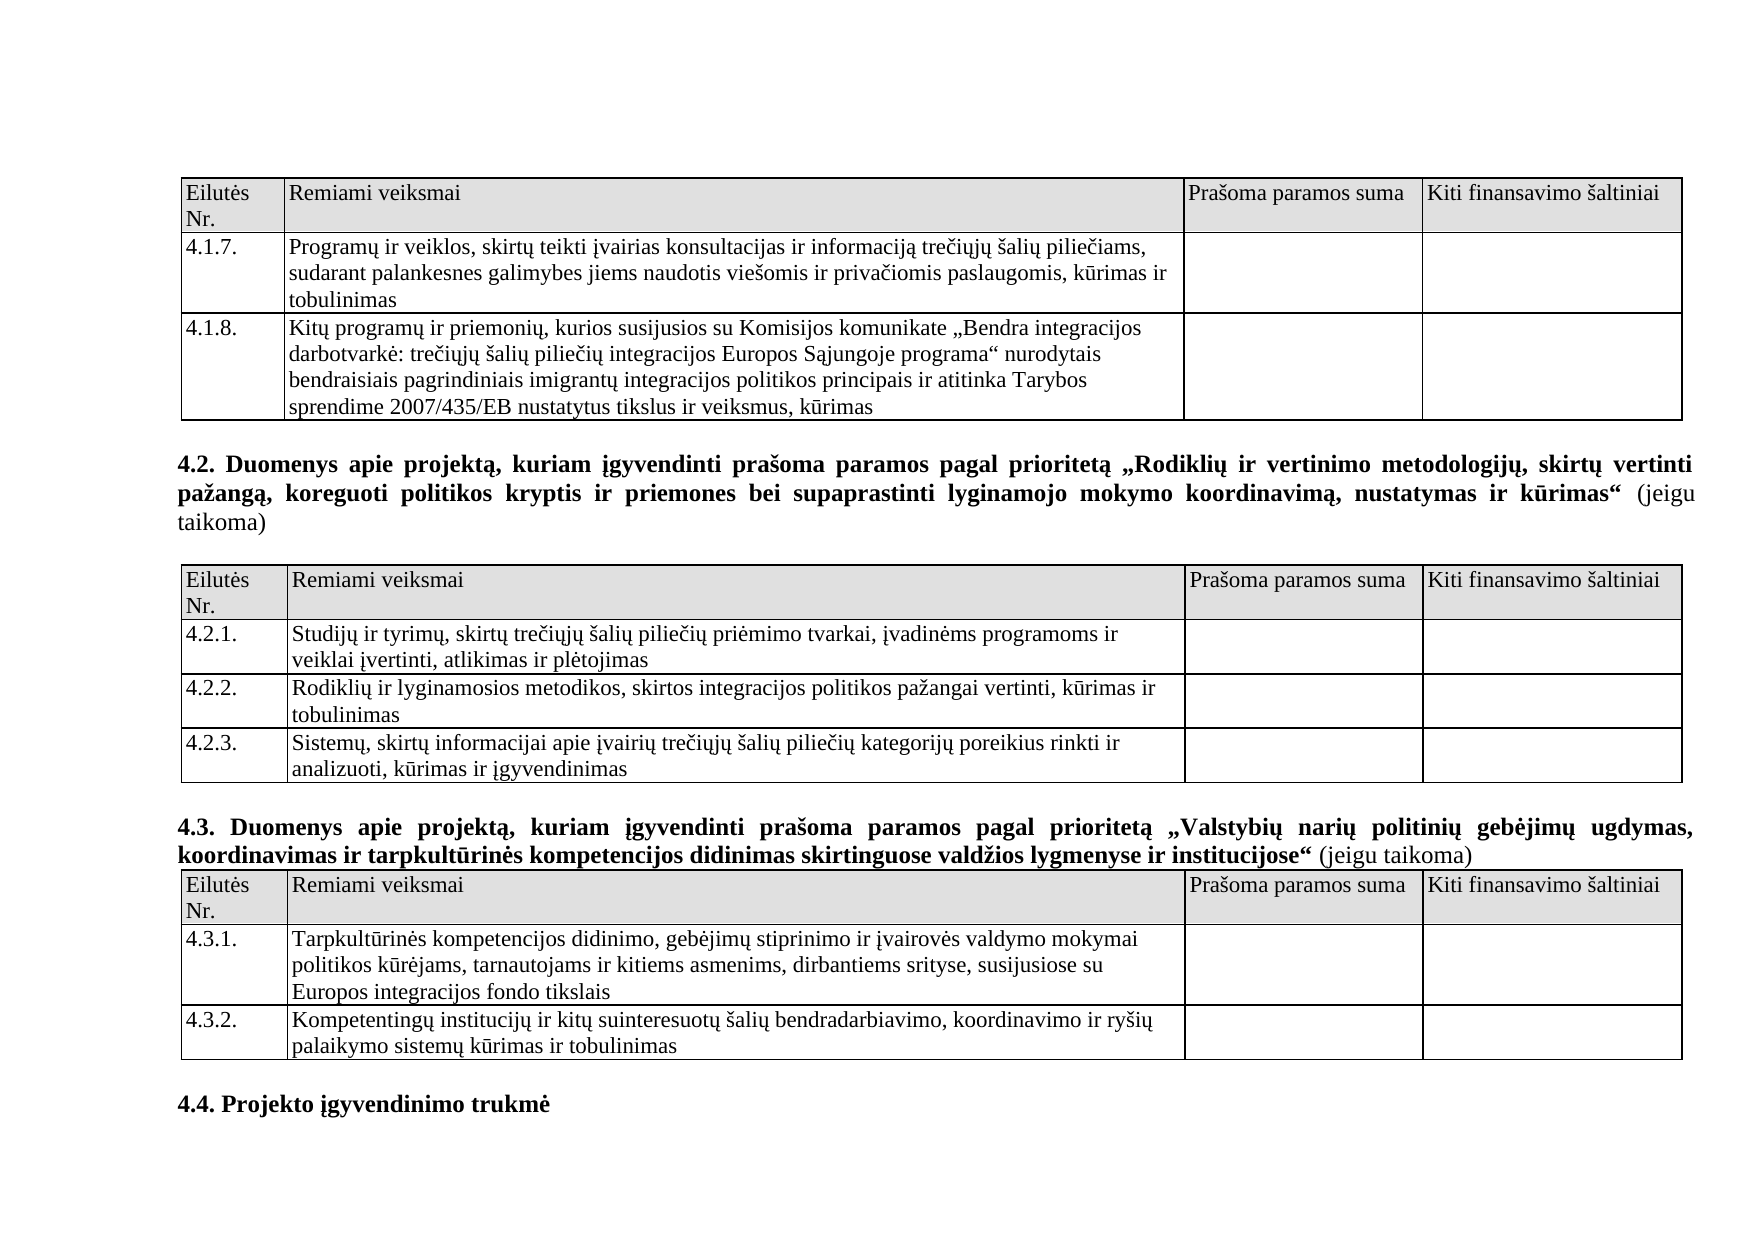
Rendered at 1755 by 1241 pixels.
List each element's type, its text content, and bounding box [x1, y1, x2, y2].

table_cell Studijų ir tyrimų, skirtų trečiųjų šalių piliečių priėmimo tvarkai, įvadinėms programoms ir veiklai įvertinti, atlikimas ir plėtojimas [288, 620, 1184, 673]
table_cell [1424, 620, 1681, 673]
table_cell [1186, 675, 1422, 727]
table_cell [1424, 925, 1681, 1004]
table_cell Tarpkultūrinės kompetencijos didinimo, gebėjimų stiprinimo ir įvairovės valdymo mokymai politikos kūrėjams, tarnautojams ir kitiems asmenims, dirbantiems srityse, susijusiose su Europos integracijos fondo tikslais [288, 925, 1184, 1004]
table_cell 4.3.2. [182, 1006, 287, 1058]
table_cell Sistemų, skirtų informacijai apie įvairių trečiųjų šalių piliečių kategorijų poreikius rinkti ir analizuoti, kūrimas ir įgyvendinimas [288, 729, 1184, 781]
table_header Eilutės Nr. [182, 566, 287, 619]
table_cell [1186, 620, 1422, 673]
table_cell [1424, 1006, 1681, 1058]
table_cell 4.2.3. [182, 729, 287, 781]
table_cell Kitų programų ir priemonių, kurios susijusios su Komisijos komunikate „Bendra integracijos darbotvarkė: trečiųjų šalių piliečių integracijos Europos Sąjungoje programa“ nurodytais bendraisiais pagrindiniais imigrantų integracijos politikos principais ir atitinka Tarybos sprendime 2007/435/EB nustatytus tikslus ir veiksmus, kūrimas [285, 314, 1183, 419]
table_cell [1423, 314, 1681, 419]
table_cell [1186, 925, 1422, 1004]
text 4.3. Duomenys apie projektą, kuriam įgyvendinti prašoma paramos pagal prioritetą „Valstybių narių politinių gebėjimų ugdymas, koordinavimas ir tarpkultūrinės kompetencijos didinimas skirtinguose valdžios lygmenyse ir institucijose“ (jeigu taikoma) [177, 812, 1695, 869]
table_header Remiami veiksmai [288, 566, 1184, 619]
table_cell 4.1.7. [182, 233, 284, 312]
table_header Remiami veiksmai [285, 179, 1183, 231]
table_cell [1424, 729, 1681, 781]
table_header Kiti finansavimo šaltiniai [1424, 566, 1681, 619]
table_header Remiami veiksmai [288, 871, 1184, 923]
table_header Eilutės Nr. [182, 871, 287, 923]
table_cell [1424, 675, 1681, 727]
table_cell [1186, 1006, 1422, 1058]
table_cell 4.1.8. [182, 314, 284, 419]
table_cell 4.2.2. [182, 675, 287, 727]
table_cell Kompetentingų institucijų ir kitų suinteresuotų šalių bendradarbiavimo, koordinavimo ir ryšių palaikymo sistemų kūrimas ir tobulinimas [288, 1006, 1184, 1058]
table_cell [1185, 314, 1422, 419]
table_header Prašoma paramos suma [1185, 179, 1422, 231]
table_header Prašoma paramos suma [1186, 566, 1422, 619]
text 4.2. Duomenys apie projektą, kuriam įgyvendinti prašoma paramos pagal prioritetą „Rodiklių ir vertinimo metodologijų, skirtų vertinti pažangą, koreguoti politikos kryptis ir priemones bei supaprastinti lyginamojo mokymo koordinavimą, nustatymas ir kūrimas“ (jeigu taikoma) [177, 449, 1695, 536]
text 4.4. Projekto įgyvendinimo trukmė [177, 1089, 1695, 1117]
table_header Eilutės Nr. [182, 179, 284, 231]
table_header Prašoma paramos suma [1186, 871, 1422, 923]
table_cell 4.3.1. [182, 925, 287, 1004]
table_cell [1185, 233, 1422, 312]
table_cell 4.2.1. [182, 620, 287, 673]
table_cell Rodiklių ir lyginamosios metodikos, skirtos integracijos politikos pažangai vertinti, kūrimas ir tobulinimas [288, 675, 1184, 727]
table_header Kiti finansavimo šaltiniai [1423, 179, 1681, 231]
table_cell [1423, 233, 1681, 312]
table_cell [1186, 729, 1422, 781]
table_header Kiti finansavimo šaltiniai [1424, 871, 1681, 923]
table_cell Programų ir veiklos, skirtų teikti įvairias konsultacijas ir informaciją trečiųjų šalių piliečiams, sudarant palankesnes galimybes jiems naudotis viešomis ir privačiomis paslaugomis, kūrimas ir tobulinimas [285, 233, 1183, 312]
